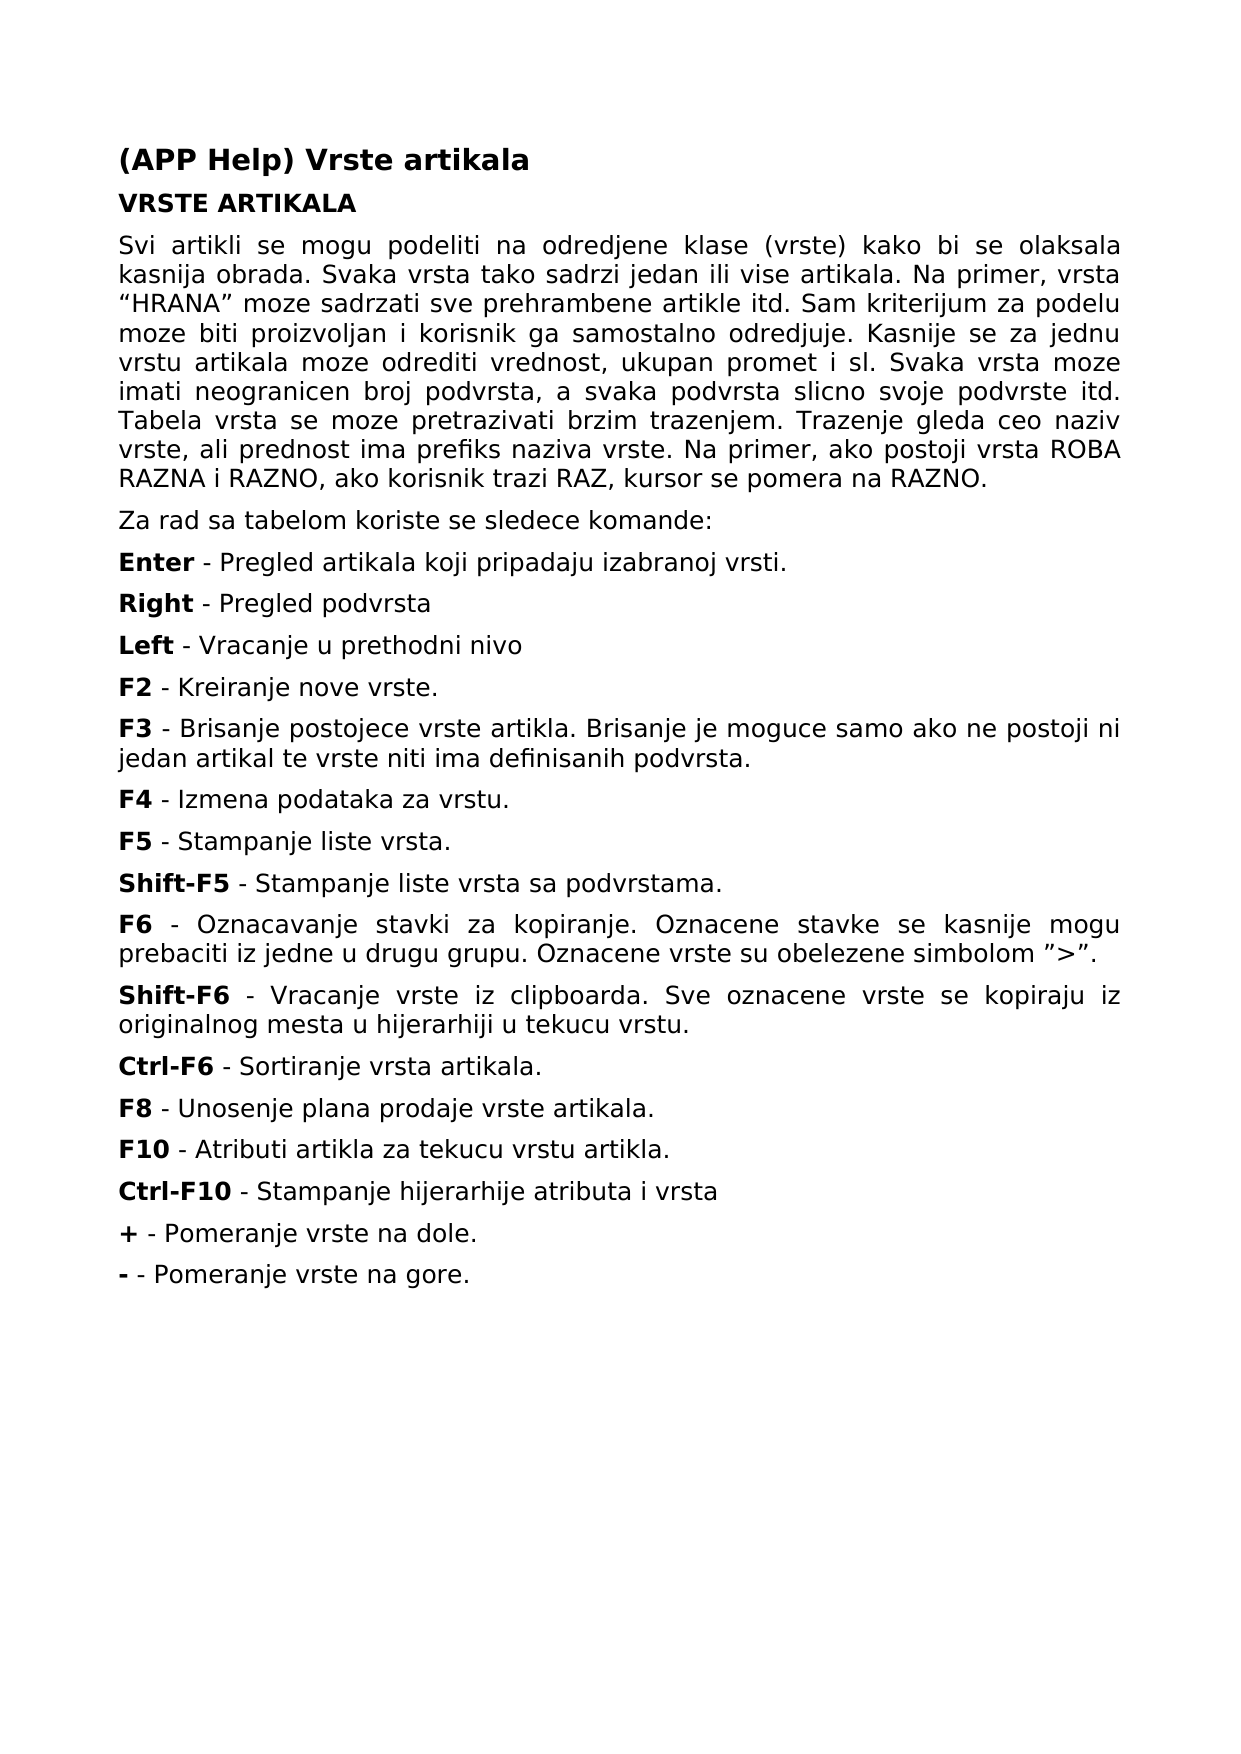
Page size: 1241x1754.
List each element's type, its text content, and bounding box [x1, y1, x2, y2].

text Right - Pregled podvrsta [118, 589, 1122, 619]
text Shift-F6 - Vracanje vrste iz clipboarda. Sve oznacene vrste se kopiraju iz originalnog mesta u hijerarhiji u tekucu vrstu. [118, 981, 1122, 1039]
text Shift-F5 - Stampanje liste vrsta sa podvrstama. [118, 869, 1122, 898]
text Svi artikli se mogu podeliti na odredjene klase (vrste) kako bi se olaksala kasnija obrada. Svaka vrsta tako sadrzi jedan ili vise artikala. Na primer, vrsta “HRANA” moze sadrzati sve prehrambene artikle itd. Sam kriterijum za podelu moze biti proizvoljan i korisnik ga samostalno odredjuje. Kasnije se za jednu vrstu artikala moze odrediti vrednost, ukupan promet i sl. Svaka vrsta moze imati neogranicen broj podvrsta, a svaka podvrsta slicno svoje podvrste itd. Tabela vrsta se moze pretrazivati brzim trazenjem. Trazenje gleda ceo naziv vrste, ali prednost ima prefiks naziva vrste. Na primer, ako postoji vrsta ROBA RAZNA i RAZNO, ako korisnik trazi RAZ, kursor se pomera na RAZNO. [118, 231, 1122, 494]
text F5 - Stampanje liste vrsta. [118, 827, 1122, 856]
text Enter - Pregled artikala koji pripadaju izabranoj vrsti. [118, 548, 1122, 577]
text + - Pomeranje vrste na dole. [118, 1219, 1122, 1248]
text Ctrl-F10 - Stampanje hijerarhije atributa i vrsta [118, 1177, 1122, 1206]
text F6 - Oznacavanje stavki za kopiranje. Oznacene stavke se kasnije mogu prebaciti iz jedne u drugu grupu. Oznacene vrste su obelezene simbolom ”>”. [118, 910, 1122, 969]
text F4 - Izmena podataka za vrstu. [118, 785, 1122, 814]
text F10 - Atributi artikla za tekucu vrstu artikla. [118, 1135, 1122, 1164]
text Za rad sa tabelom koriste se sledece komande: [118, 506, 1122, 535]
text - - Pomeranje vrste na gore. [118, 1260, 1122, 1289]
text F8 - Unosenje plana prodaje vrste artikala. [118, 1094, 1122, 1123]
text Ctrl-F6 - Sortiranje vrsta artikala. [118, 1052, 1122, 1081]
text VRSTE ARTIKALA [118, 189, 1122, 219]
subtitle (APP Help) Vrste artikala [118, 143, 1122, 177]
text F2 - Kreiranje nove vrste. [118, 673, 1122, 702]
text Left - Vracanje u prethodni nivo [118, 631, 1122, 660]
text F3 - Brisanje postojece vrste artikla. Brisanje je moguce samo ako ne postoji ni jedan artikal te vrste niti ima definisanih podvrsta. [118, 714, 1122, 773]
